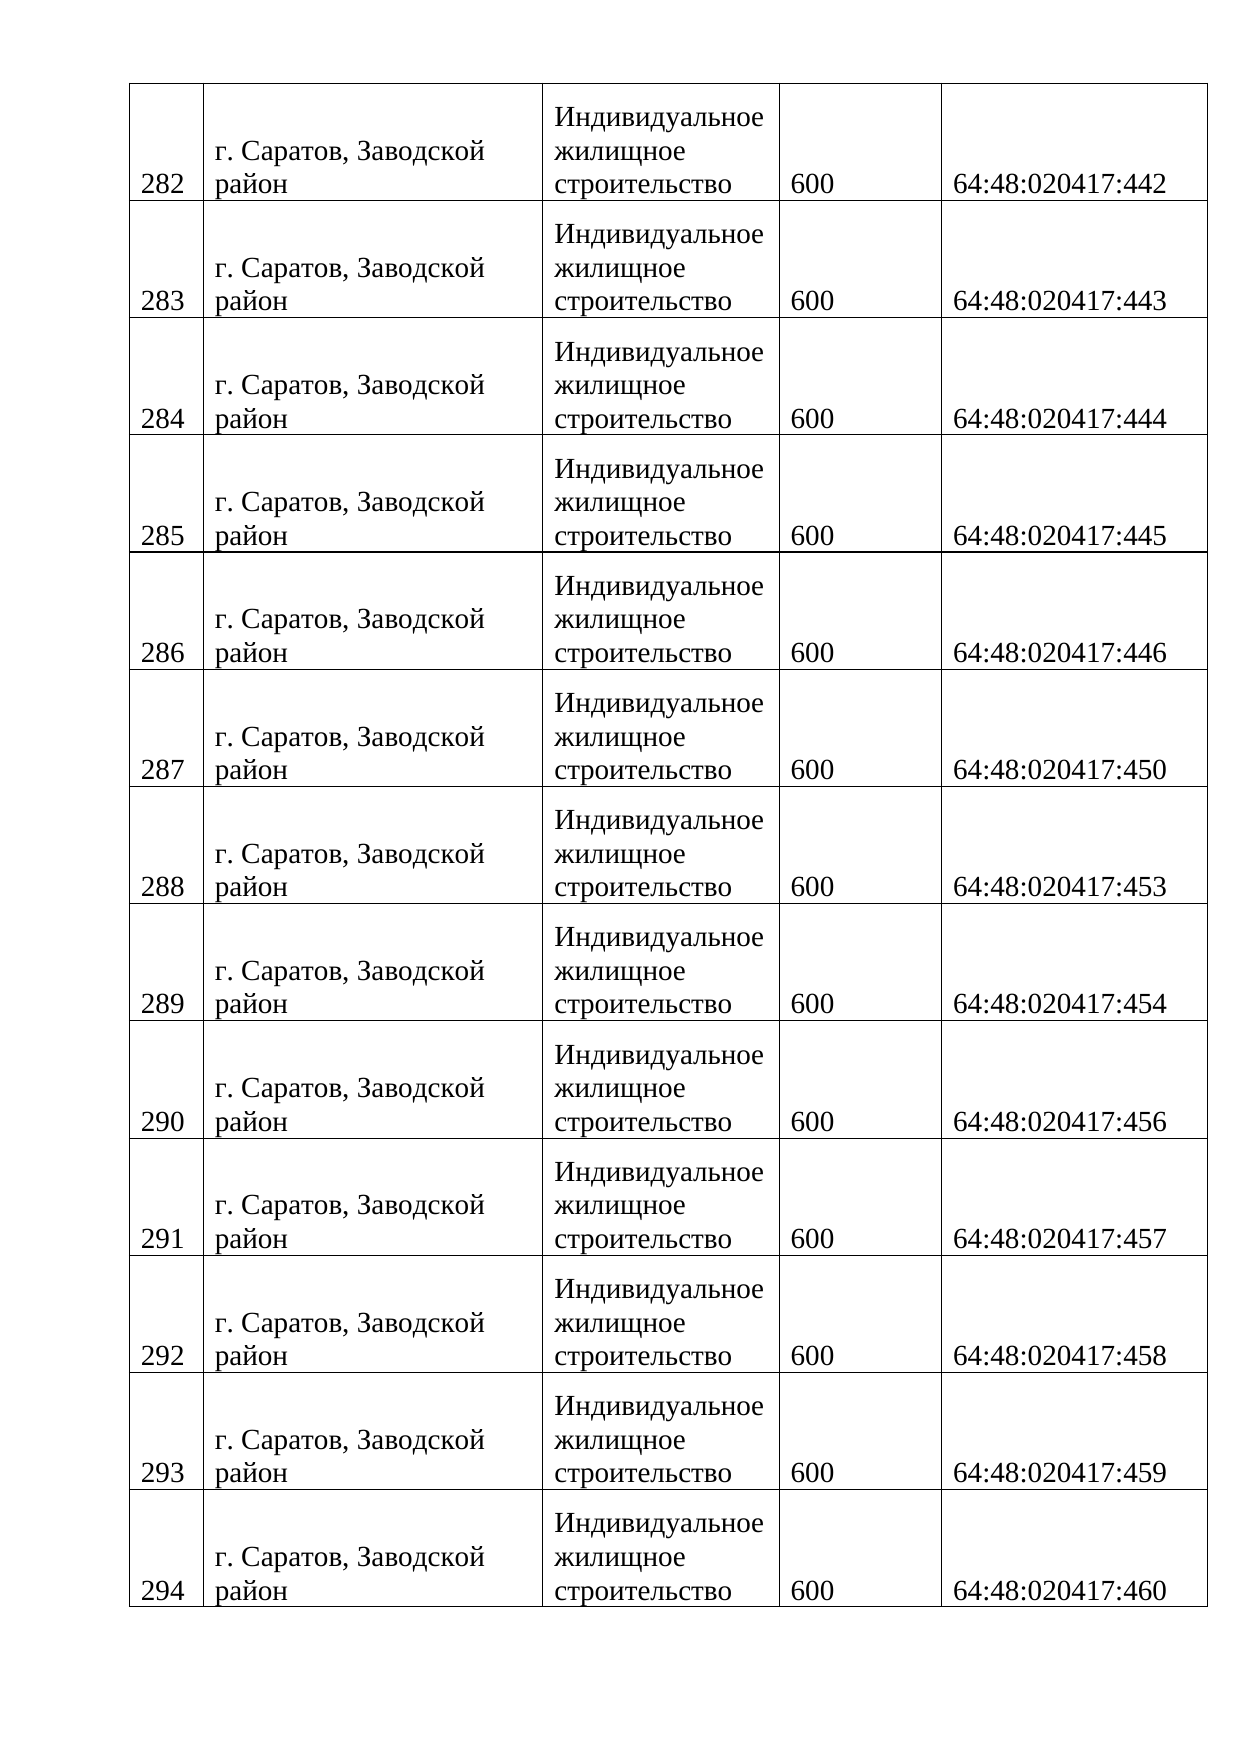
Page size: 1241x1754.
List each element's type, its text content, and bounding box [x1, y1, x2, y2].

table_cell Индивидуальное жилищное строительство [543, 1490, 779, 1606]
table_cell 289 [130, 904, 203, 1020]
table_cell 283 [130, 201, 203, 317]
table_cell 600 [780, 787, 941, 903]
table_cell 600 [780, 84, 941, 200]
table_cell 64:48:020417:446 [942, 553, 1207, 669]
table_cell г. Саратов, Заводской район [204, 1490, 542, 1606]
table_cell 600 [780, 1373, 941, 1489]
table_cell 64:48:020417:453 [942, 787, 1207, 903]
table_cell Индивидуальное жилищное строительство [543, 84, 779, 200]
table_cell 284 [130, 318, 203, 434]
table_cell 291 [130, 1139, 203, 1254]
table_cell г. Саратов, Заводской район [204, 84, 542, 200]
table_cell 600 [780, 1139, 941, 1254]
table_cell 600 [780, 1490, 941, 1606]
table_cell Индивидуальное жилищное строительство [543, 1021, 779, 1137]
table_cell 64:48:020417:442 [942, 84, 1207, 200]
table_cell 64:48:020417:460 [942, 1490, 1207, 1606]
table_cell 600 [780, 1256, 941, 1372]
table_cell г. Саратов, Заводской район [204, 904, 542, 1020]
table_cell 287 [130, 670, 203, 786]
table_cell 288 [130, 787, 203, 903]
table_cell 64:48:020417:445 [942, 435, 1207, 551]
table_cell Индивидуальное жилищное строительство [543, 670, 779, 786]
table_cell Индивидуальное жилищное строительство [543, 1139, 779, 1254]
table_cell г. Саратов, Заводской район [204, 1373, 542, 1489]
table_cell г. Саратов, Заводской район [204, 1139, 542, 1254]
table_cell 64:48:020417:458 [942, 1256, 1207, 1372]
table_cell 292 [130, 1256, 203, 1372]
table_cell 64:48:020417:456 [942, 1021, 1207, 1137]
table_cell Индивидуальное жилищное строительство [543, 318, 779, 434]
table_cell 64:48:020417:444 [942, 318, 1207, 434]
table_cell г. Саратов, Заводской район [204, 670, 542, 786]
table_cell 294 [130, 1490, 203, 1606]
table_cell 64:48:020417:443 [942, 201, 1207, 317]
table_cell 600 [780, 670, 941, 786]
table_cell Индивидуальное жилищное строительство [543, 1373, 779, 1489]
table_cell 64:48:020417:450 [942, 670, 1207, 786]
table_cell Индивидуальное жилищное строительство [543, 201, 779, 317]
table_cell г. Саратов, Заводской район [204, 787, 542, 903]
table_cell г. Саратов, Заводской район [204, 435, 542, 551]
table_cell г. Саратов, Заводской район [204, 201, 542, 317]
table_cell 64:48:020417:457 [942, 1139, 1207, 1254]
table_cell г. Саратов, Заводской район [204, 1256, 542, 1372]
table_cell г. Саратов, Заводской район [204, 318, 542, 434]
table_cell 600 [780, 435, 941, 551]
table_cell Индивидуальное жилищное строительство [543, 787, 779, 903]
table_cell Индивидуальное жилищное строительство [543, 553, 779, 669]
table_cell Индивидуальное жилищное строительство [543, 1256, 779, 1372]
table_cell 282 [130, 84, 203, 200]
table_cell 64:48:020417:454 [942, 904, 1207, 1020]
table_cell 290 [130, 1021, 203, 1137]
table_cell 600 [780, 1021, 941, 1137]
table_cell 600 [780, 553, 941, 669]
table_cell 600 [780, 904, 941, 1020]
table_cell 286 [130, 553, 203, 669]
table_cell 285 [130, 435, 203, 551]
table_cell 600 [780, 201, 941, 317]
table_cell г. Саратов, Заводской район [204, 553, 542, 669]
table_cell 293 [130, 1373, 203, 1489]
table_cell Индивидуальное жилищное строительство [543, 435, 779, 551]
table_cell г. Саратов, Заводской район [204, 1021, 542, 1137]
table_cell Индивидуальное жилищное строительство [543, 904, 779, 1020]
table_cell 600 [780, 318, 941, 434]
table_cell 64:48:020417:459 [942, 1373, 1207, 1489]
